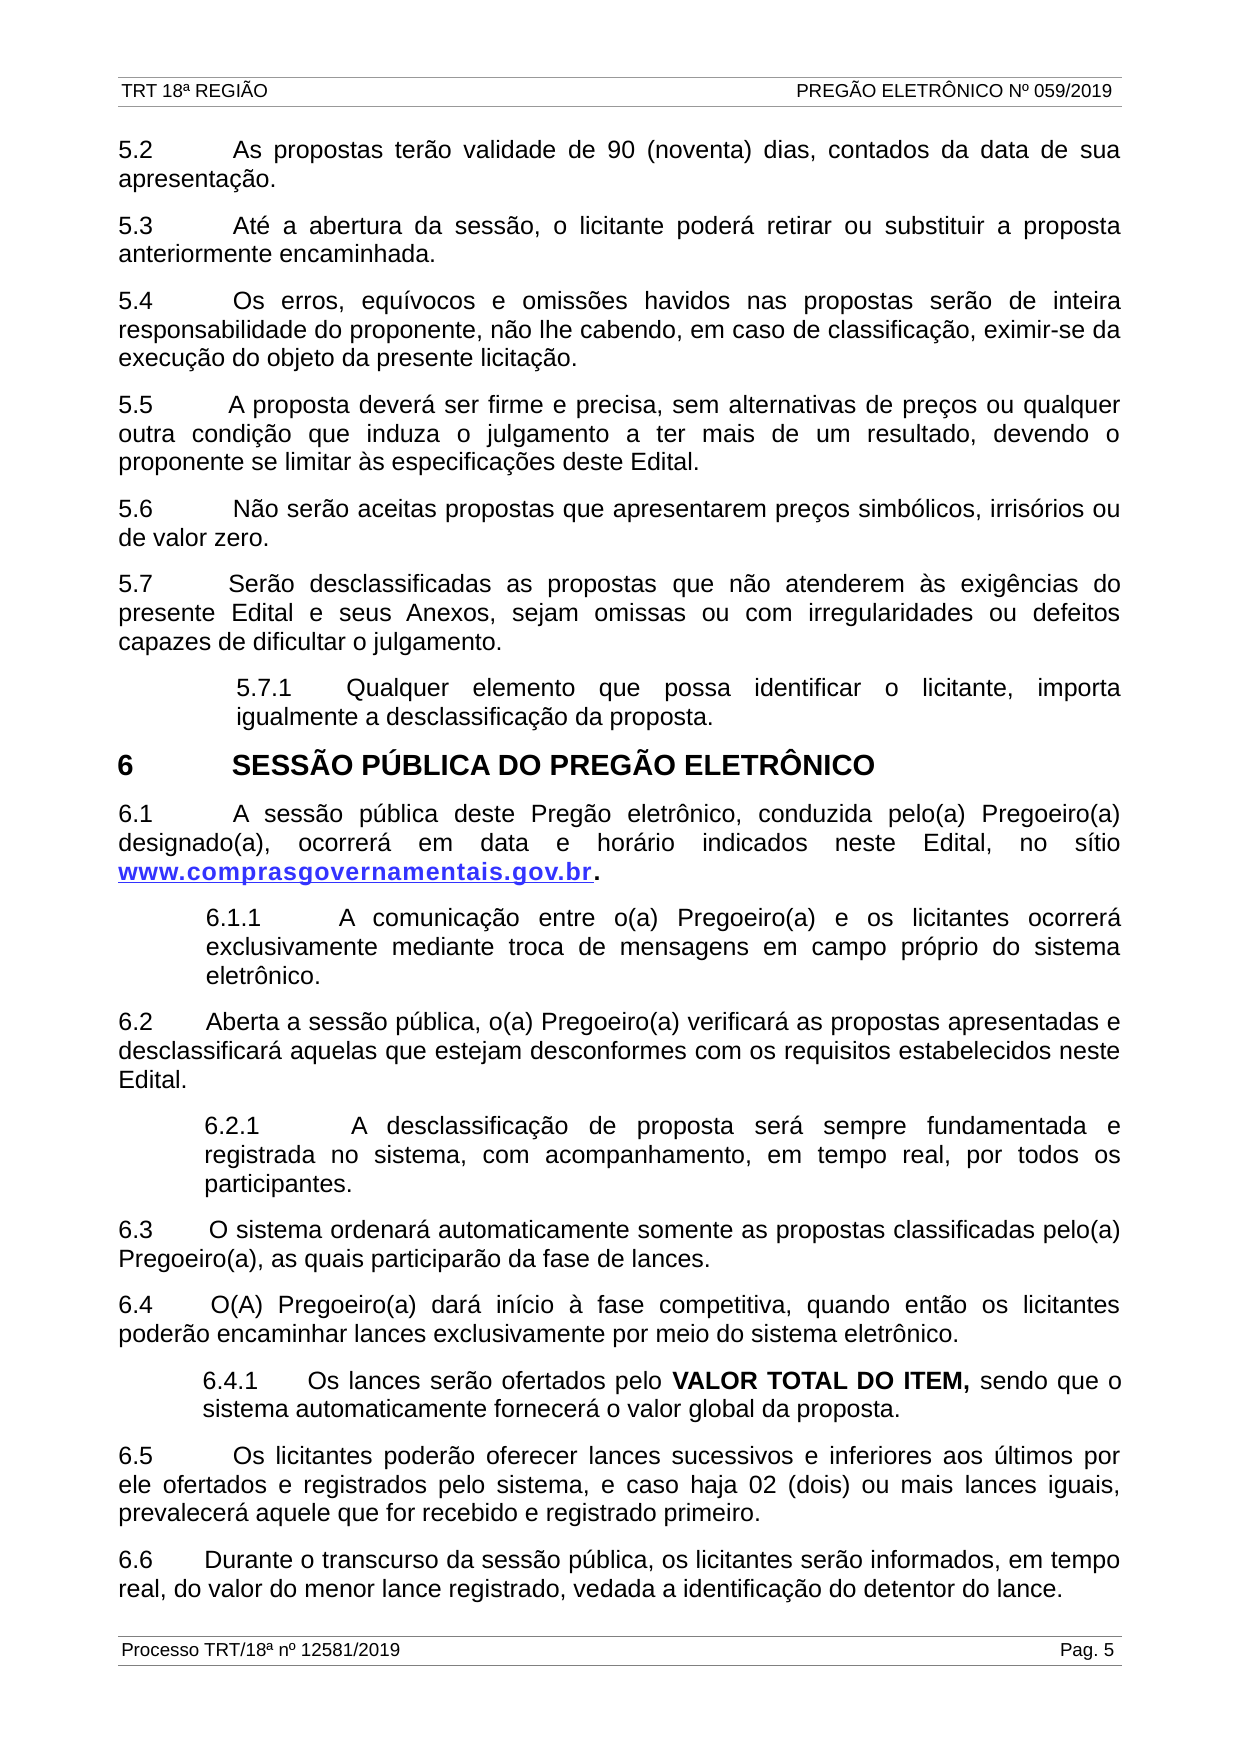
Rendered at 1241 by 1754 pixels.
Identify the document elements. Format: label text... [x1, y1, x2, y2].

text 6.3 O sistema ordenará automaticamente somente as propostas classificadas pelo(a) Pregoeiro(a), as quais participarão da fase de lances. [118, 1215, 1122, 1273]
text 5.2 As propostas terão validade de 90 (noventa) dias, contados da data de sua apresentação. [118, 136, 1122, 193]
list 5.7.1 Qualquer elemento que possa identificar o licitante, importa igualmente a desclassificação da proposta. [236, 673, 1122, 731]
text 6.2 Aberta a sessão pública, o(a) Pregoeiro(a) verificará as propostas apresentadas e desclassificará aquelas que estejam desconformes com os requisitos estabelecidos neste Edital. [118, 1007, 1122, 1094]
text 6.6 Durante o transcurso da sessão pública, os licitantes serão informados, em tempo real, do valor do menor lance registrado, vedada a identificação do detentor do lance. [118, 1545, 1122, 1602]
text 6.1.1 A comunicação entre o(a) Pregoeiro(a) e os licitantes ocorrerá exclusivamente mediante troca de mensagens em campo próprio do sistema eletrônico. [206, 903, 1122, 990]
text 6.2.1 A desclassificação de proposta será sempre fundamentada e registrada no sistema, com acompanhamento, em tempo real, por todos os participantes. [204, 1111, 1122, 1198]
text 6 SESSÃO PÚBLICA DO PREGÃO ELETRÔNICO [117, 748, 1122, 782]
text 6.5 Os licitantes poderão oferecer lances sucessivos e inferiores aos últimos por ele ofertados e registrados pelo sistema, e caso haja 02 (dois) ou mais lances iguais, prevalecerá aquele que for recebido e registrado primeiro. [118, 1441, 1122, 1527]
text 6.4.1 Os lances serão ofertados pelo VALOR TOTAL DO ITEM, sendo que o sistema automaticamente fornecerá o valor global da proposta. [202, 1366, 1122, 1423]
text 6.4 O(A) Pregoeiro(a) dará início à fase competitiva, quando então os licitantes poderão encaminhar lances exclusivamente por meio do sistema eletrônico. [118, 1291, 1122, 1348]
text 5.5 A proposta deverá ser firme e precisa, sem alternativas de preços ou qualquer outra condição que induza o julgamento a ter mais de um resultado, devendo o proponente se limitar às especificações deste Edital. [118, 390, 1122, 476]
text 5.6 Não serão aceitas propostas que apresentarem preços simbólicos, irrisórios ou de valor zero. [118, 494, 1122, 551]
text 5.4 Os erros, equívocos e omissões havidos nas propostas serão de inteira responsabilidade do proponente, não lhe cabendo, em caso de classificação, eximir-se da execução do objeto da presente licitação. [118, 286, 1122, 372]
text 5.7 Serão desclassificadas as propostas que não atenderem às exigências do presente Edital e seus Anexos, sejam omissas ou com irregularidades ou defeitos capazes de dificultar o julgamento. [118, 569, 1122, 655]
text 6.1 A sessão pública deste Pregão eletrônico, conduzida pelo(a) Pregoeiro(a) designado(a), ocorrerá em data e horário indicados neste Edital, no sítio www.comprasgovernamentais.gov.br. [118, 799, 1122, 886]
text 5.3 Até a abertura da sessão, o licitante poderá retirar ou substituir a proposta anteriormente encaminhada. [118, 211, 1122, 268]
